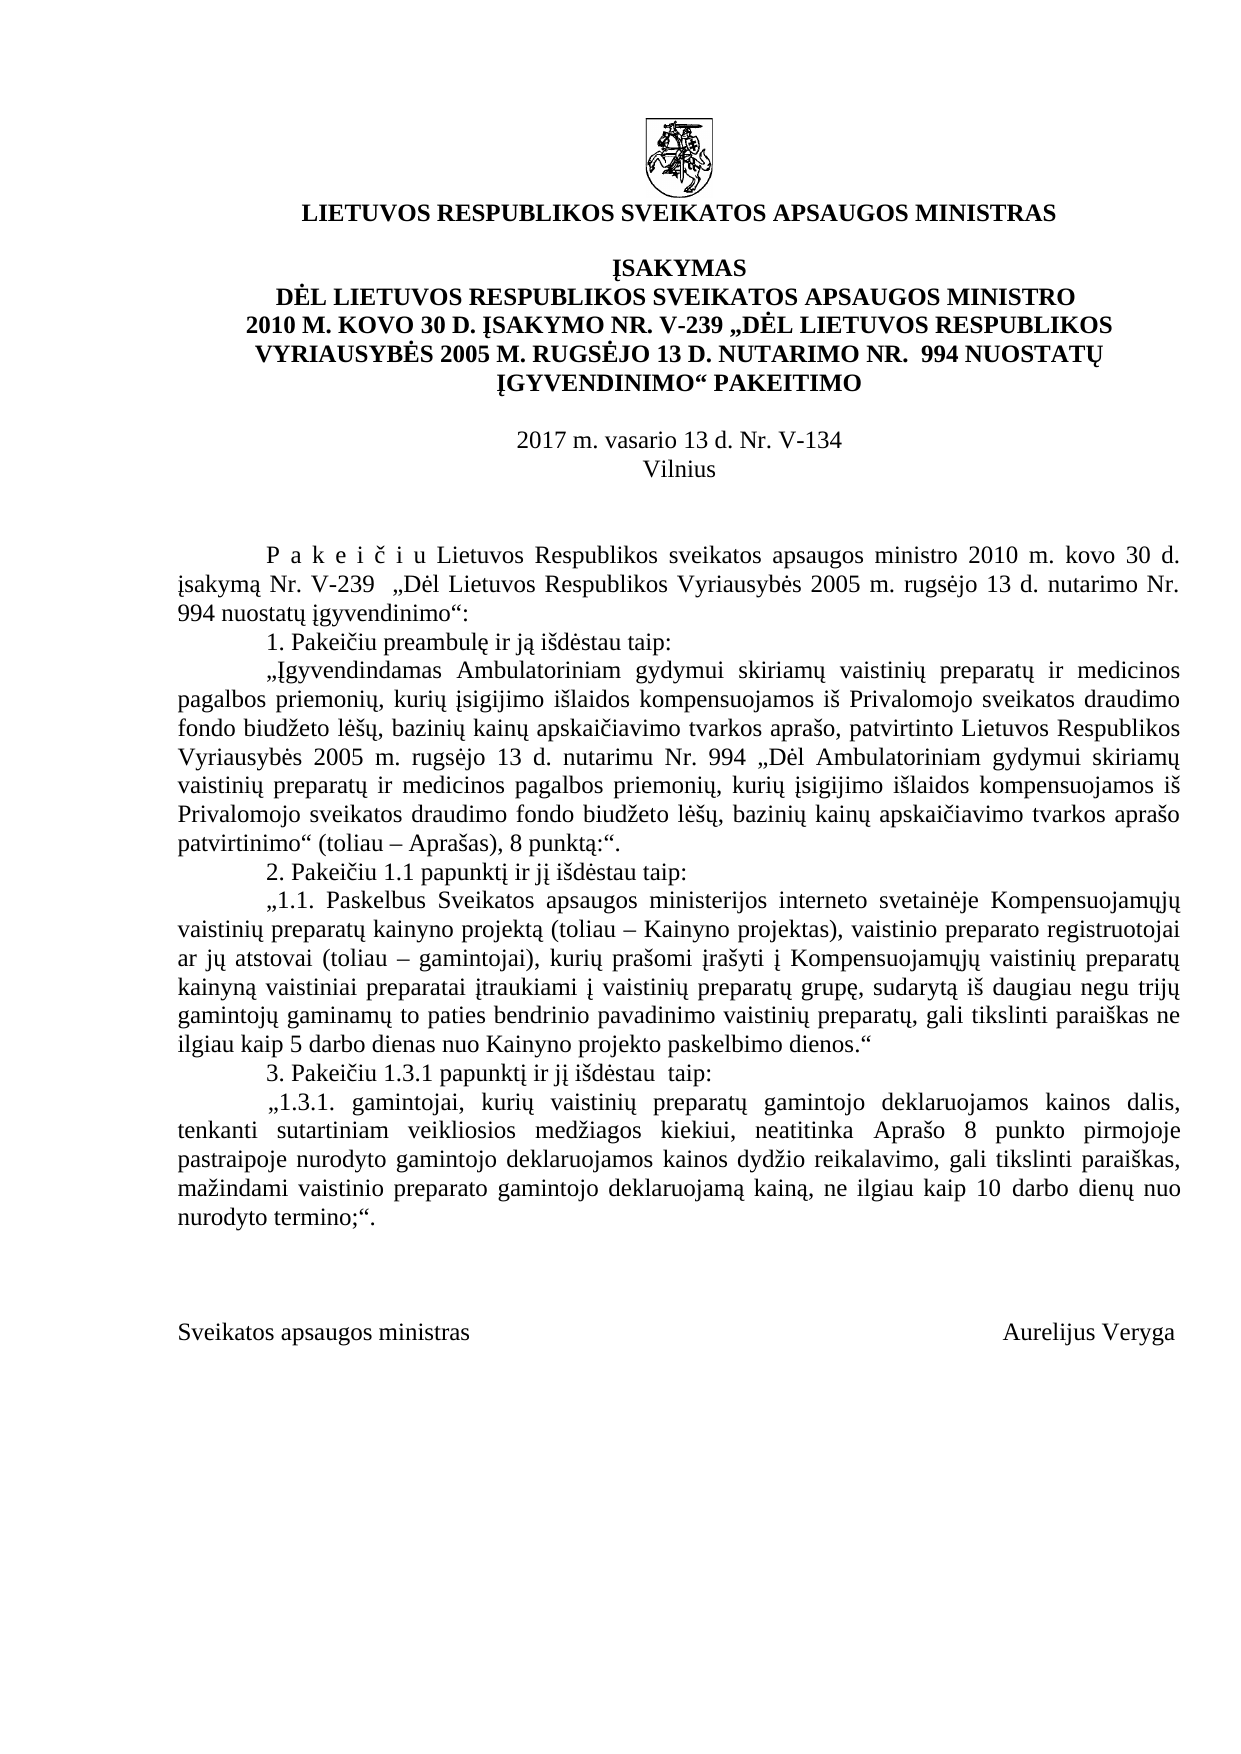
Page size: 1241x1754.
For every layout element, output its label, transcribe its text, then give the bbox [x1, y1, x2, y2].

text 2010 M. KOVO 30 D. ĮSAKYMO NR. V-239 „DĖL LIETUVOS RESPUBLIKOS VYRIAUSYBĖS 2005 M. RUGSĖJO 13 D. NUTARIMO NR. 994 NUOSTATŲ ĮGYVENDINIMO“ PAKEITIMO [177, 310, 1181, 397]
text Sveikatos apsaugos ministras Aurelijus Veryga [177, 1317, 1181, 1345]
text „1.3.1. gamintojai, kurių vaistinių preparatų gamintojo deklaruojamos kainos dalis, tenkanti sutartiniam veikliosios medžiagos kiekiui, neatitinka Aprašo 8 punkto pirmojoje pastraipoje nurodyto gamintojo deklaruojamos kainos dydžio reikalavimo, gali tikslinti paraiškas, mažindami vaistinio preparato gamintojo deklaruojamą kainą, ne ilgiau kaip 10 darbo dienų nuo nurodyto termino;“. [177, 1087, 1181, 1230]
text „Įgyvendindamas Ambulatoriniam gydymui skiriamų vaistinių preparatų ir medicinos pagalbos priemonių, kurių įsigijimo išlaidos kompensuojamos iš Privalomojo sveikatos draudimo fondo biudžeto lėšų, bazinių kainų apskaičiavimo tvarkos aprašo, patvirtinto Lietuvos Respublikos Vyriausybės 2005 m. rugsėjo 13 d. nutarimu Nr. 994 „Dėl Ambulatoriniam gydymui skiriamų vaistinių preparatų ir medicinos pagalbos priemonių, kurių įsigijimo išlaidos kompensuojamos iš Privalomojo sveikatos draudimo fondo biudžeto lėšų, bazinių kainų apskaičiavimo tvarkos aprašo patvirtinimo“ (toliau – Aprašas), 8 punktą:“. [177, 655, 1181, 857]
text 2. Pakeičiu 1.1 papunktį ir jį išdėstau taip: [177, 857, 1181, 885]
text LIETUVOS RESPUBLIKOS SVEIKATOS APSAUGOS MINISTRAS [177, 198, 1181, 226]
text 1. Pakeičiu preambulę ir ją išdėstau taip: [177, 627, 1181, 655]
text Vilnius [177, 454, 1181, 483]
text DĖL LIETUVOS RESPUBLIKOS SVEIKATOS APSAUGOS MINISTRO [177, 282, 1181, 310]
text 2017 m. vasario 13 d. Nr. V-134 [177, 425, 1181, 454]
text „1.1. Paskelbus Sveikatos apsaugos ministerijos interneto svetainėje Kompensuojamųjų vaistinių preparatų kainyno projektą (toliau – Kainyno projektas), vaistinio preparato registruotojai ar jų atstovai (toliau – gamintojai), kurių prašomi įrašyti į Kompensuojamųjų vaistinių preparatų kainyną vaistiniai preparatai įtraukiami į vaistinių preparatų grupę, sudarytą iš daugiau negu trijų gamintojų gaminamų to paties bendrinio pavadinimo vaistinių preparatų, gali tikslinti paraiškas ne ilgiau kaip 5 darbo dienas nuo Kainyno projekto paskelbimo dienos.“ [177, 885, 1181, 1058]
text P a k e i č i u Lietuvos Respublikos sveikatos apsaugos ministro 2010 m. kovo 30 d. įsakymą Nr. V-239 „Dėl Lietuvos Respublikos Vyriausybės 2005 m. rugsėjo 13 d. nutarimo Nr. 994 nuostatų įgyvendinimo“: [177, 540, 1181, 627]
text 3. Pakeičiu 1.3.1 papunktį ir jį išdėstau taip: [177, 1058, 1181, 1087]
text ĮSAKYMAS [177, 253, 1181, 282]
